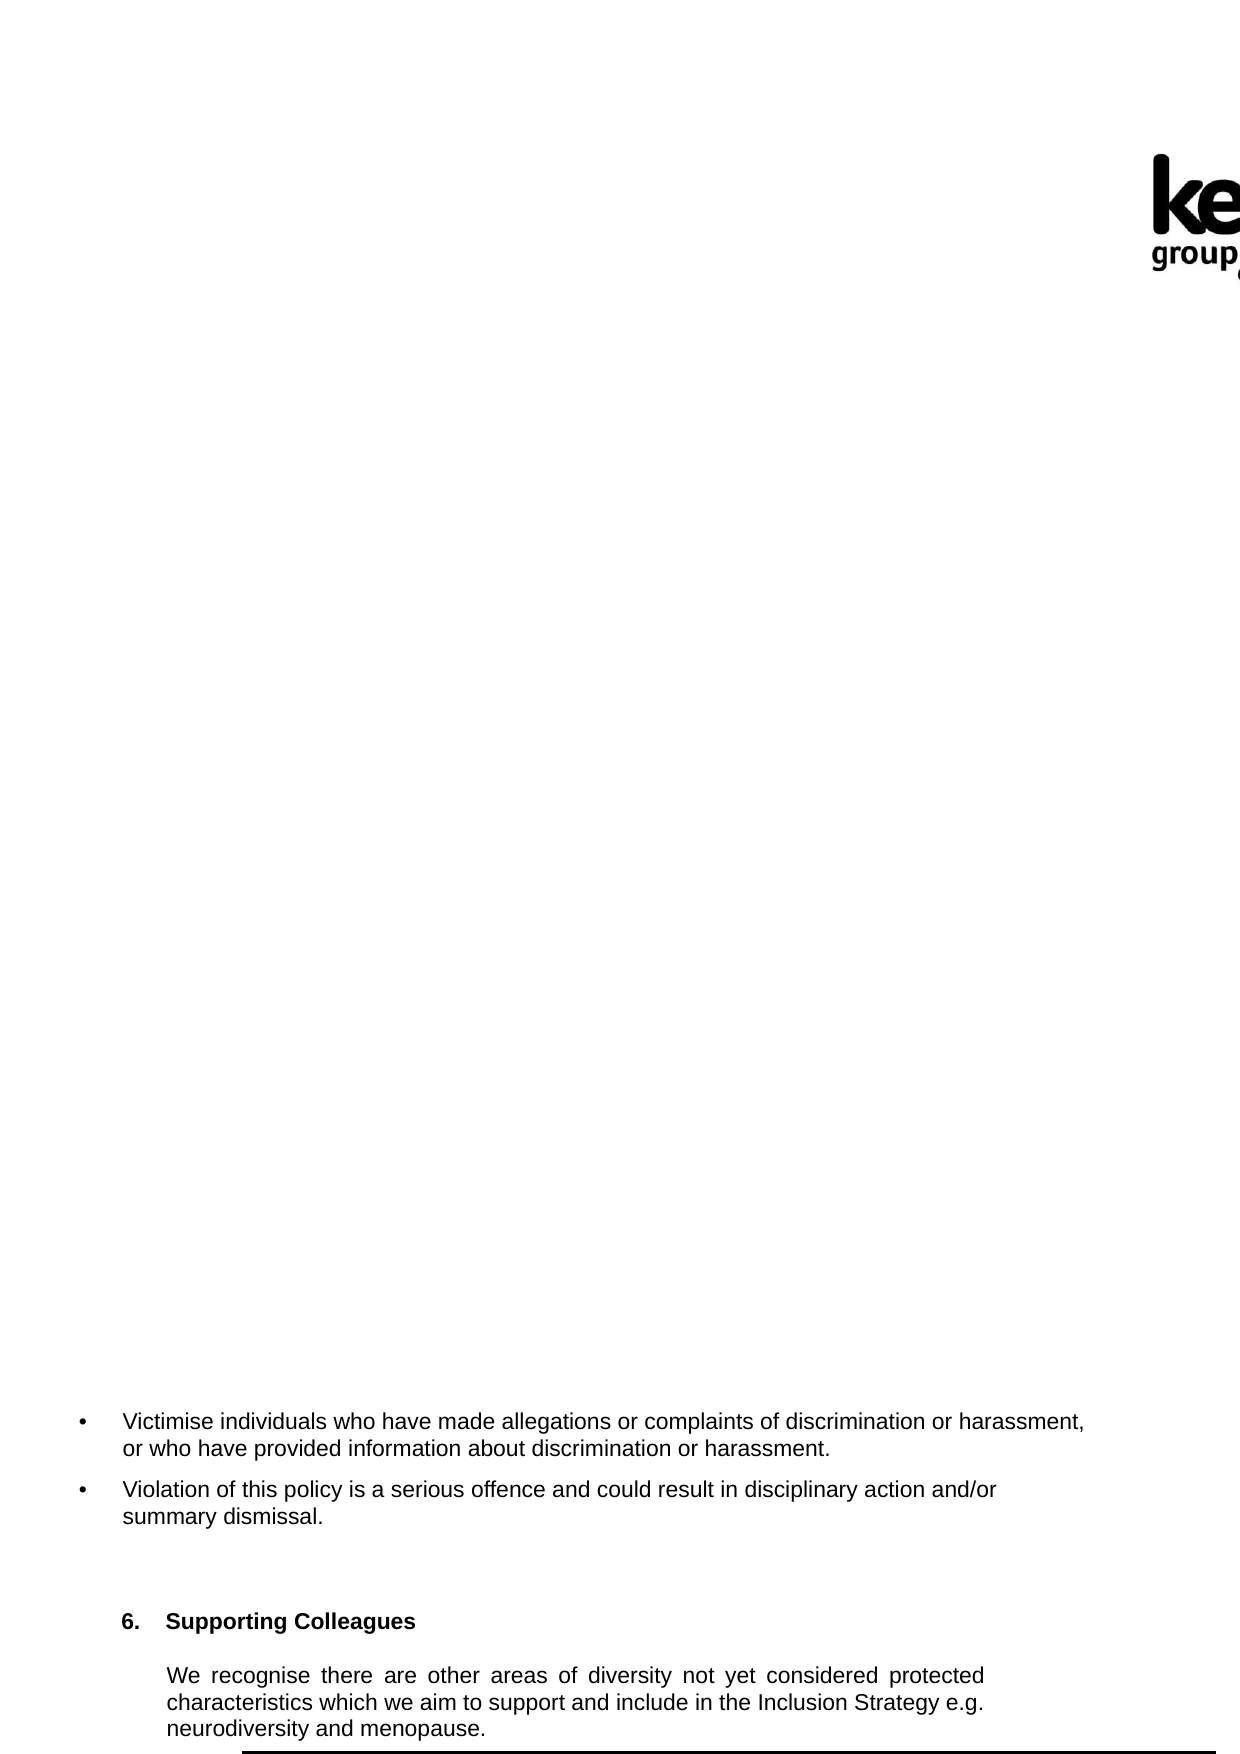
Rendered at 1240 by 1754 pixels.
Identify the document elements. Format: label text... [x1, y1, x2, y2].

text We recognise there are other areas of diversity not yet considered protected characteristics which we aim to support and include in the Inclusion Strategy e.g. neurodiversity and menopause. [166, 1662, 985, 1742]
list Violation of this policy is a serious offence and could result in disciplinary action and/or summary dismissal. [78, 1476, 1091, 1529]
subtitle Supporting Colleagues [121, 1608, 1091, 1634]
list Victimise individuals who have made allegations or complaints of discrimination or harassment, or who have provided information about discrimination or harassment. [78, 1408, 1091, 1462]
